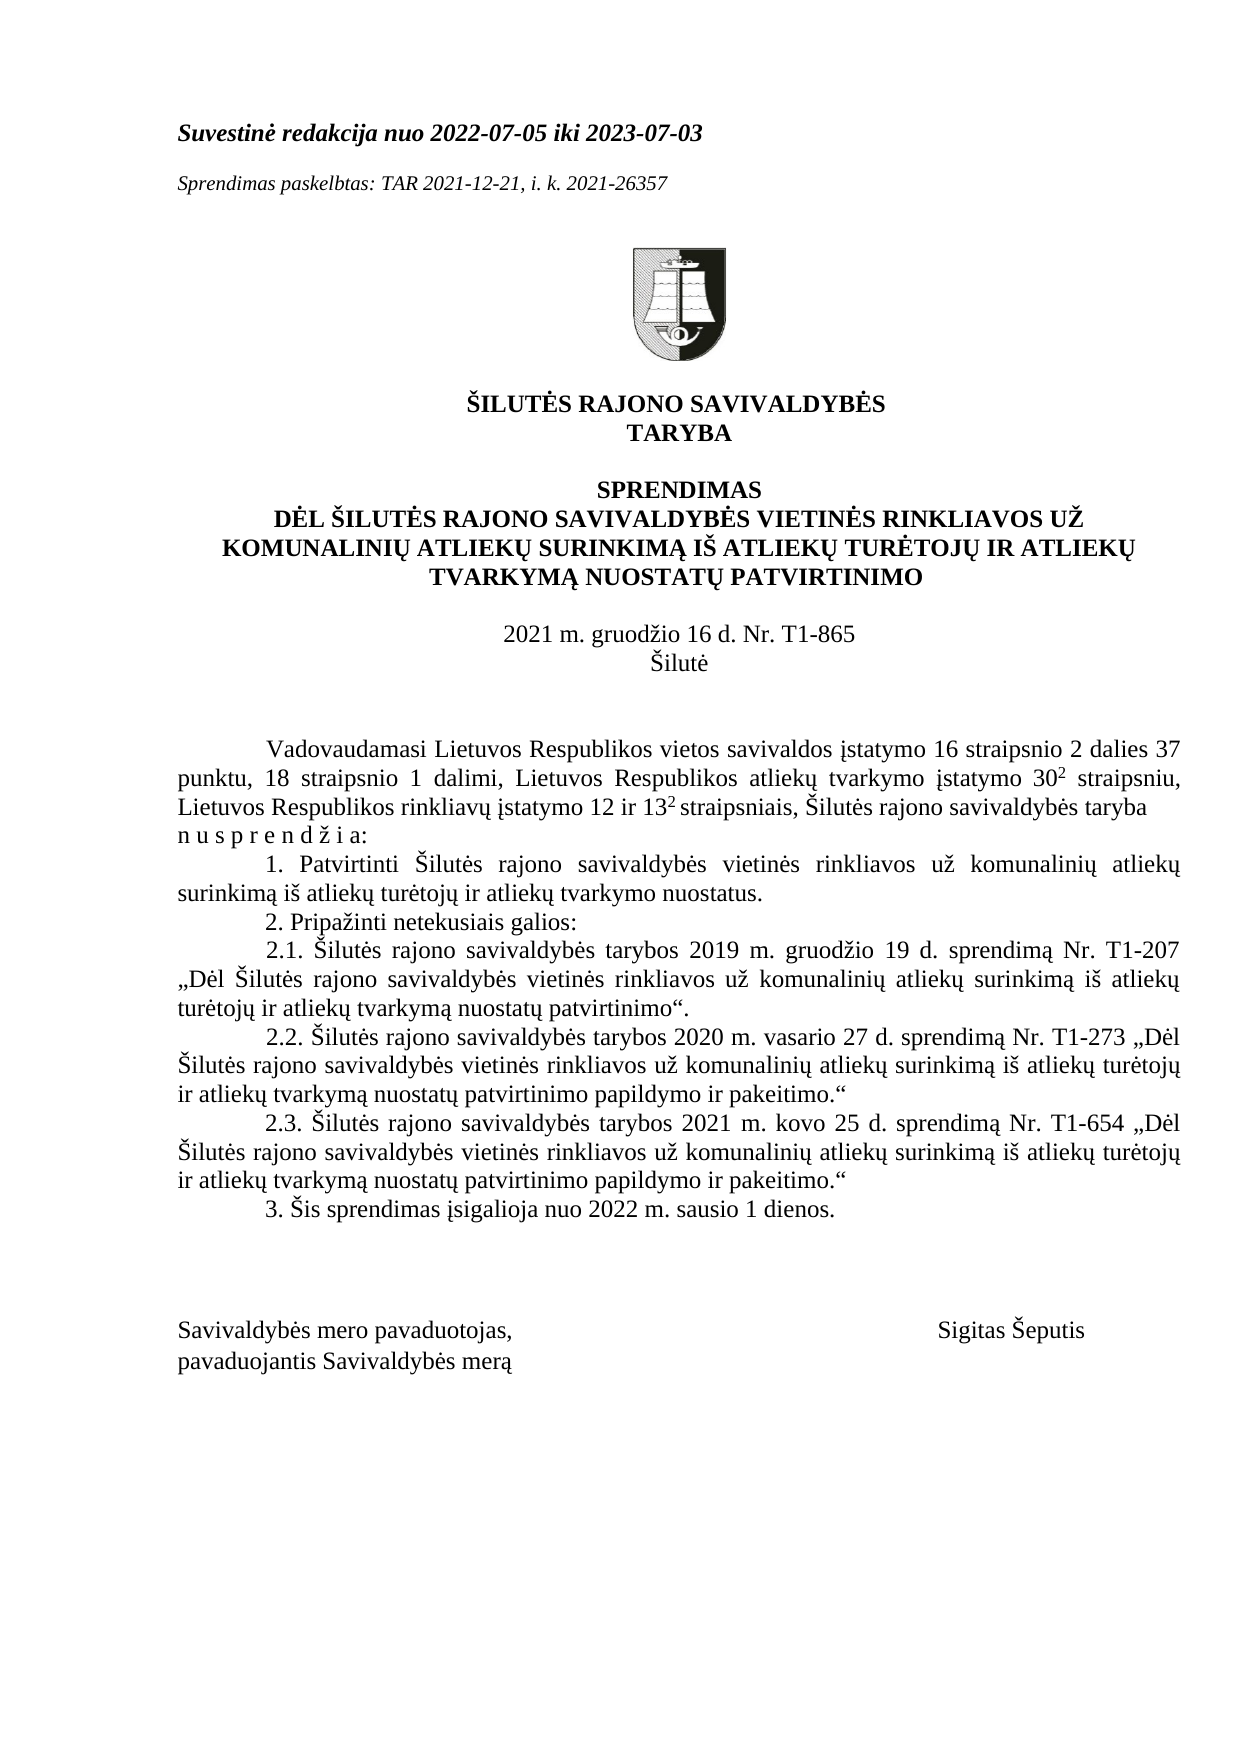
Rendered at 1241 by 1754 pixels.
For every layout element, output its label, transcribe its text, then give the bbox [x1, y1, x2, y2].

text n u s p r e n d ž i a: [177, 820, 1181, 849]
text 2.2. Šilutės rajono savivaldybės tarybos 2020 m. vasario 27 d. sprendimą Nr. T1-273 „Dėl Šilutės rajono savivaldybės vietinės rinkliavos už komunalinių atliekų surinkimą iš atliekų turėtojų ir atliekų tvarkymą nuostatų patvirtinimo papildymo ir pakeitimo.“ [177, 1022, 1181, 1108]
text 2. Pripažinti netekusiais galios: [177, 907, 1181, 935]
text SPRENDIMAS [177, 475, 1181, 504]
text Suvestinė redakcija nuo 2022-07-05 iki 2023-07-03 [177, 118, 1181, 147]
text Sprendimas paskelbtas: TAR 2021-12-21, i. k. 2021-26357 [177, 171, 1181, 195]
text DĖL ŠILUTĖS RAJONO SAVIVALDYBĖS VIETINĖS RINKLIAVOS UŽ KOMUNALINIŲ ATLIEKŲ SURINKIMĄ IŠ ATLIEKŲ TURĖTOJŲ IR ATLIEKŲ TVARKYMĄ NUOSTATŲ PATVIRTINIMO [177, 504, 1181, 590]
text ŠILUTĖS RAJONO savivaldybės [177, 389, 1181, 418]
text Šilutė [177, 648, 1181, 677]
text 2.1. Šilutės rajono savivaldybės tarybos 2019 m. gruodžio 19 d. sprendimą Nr. T1-207 „Dėl Šilutės rajono savivaldybės vietinės rinkliavos už komunalinių atliekų surinkimą iš atliekų turėtojų ir atliekų tvarkymą nuostatų patvirtinimo“. [177, 935, 1181, 1022]
text 1. Patvirtinti Šilutės rajono savivaldybės vietinės rinkliavos už komunalinių atliekų surinkimą iš atliekų turėtojų ir atliekų tvarkymo nuostatus. [177, 849, 1181, 907]
text Vadovaudamasi Lietuvos Respublikos vietos savivaldos įstatymo 16 straipsnio 2 dalies 37 punktu, 18 straipsnio 1 dalimi, Lietuvos Respublikos atliekų tvarkymo įstatymo 302 straipsniu, Lietuvos Respublikos rinkliavų įstatymo 12 ir 132 straipsniais, Šilutės rajono savivaldybės taryba [177, 734, 1181, 820]
text 2.3. Šilutės rajono savivaldybės tarybos 2021 m. kovo 25 d. sprendimą Nr. T1-654 „Dėl Šilutės rajono savivaldybės vietinės rinkliavos už komunalinių atliekų surinkimą iš atliekų turėtojų ir atliekų tvarkymą nuostatų patvirtinimo papildymo ir pakeitimo.“ [177, 1108, 1181, 1194]
text Savivaldybės mero pavaduotojas, Sigitas Šeputis [177, 1315, 1181, 1344]
text pavaduojantis Savivaldybės merą [177, 1346, 1181, 1374]
text 3. Šis sprendimas įsigalioja nuo 2022 m. sausio 1 dienos. [177, 1194, 1181, 1223]
text taryba [177, 418, 1181, 447]
text 2021 m. gruodžio 16 d. Nr. T1-865 [177, 619, 1181, 648]
